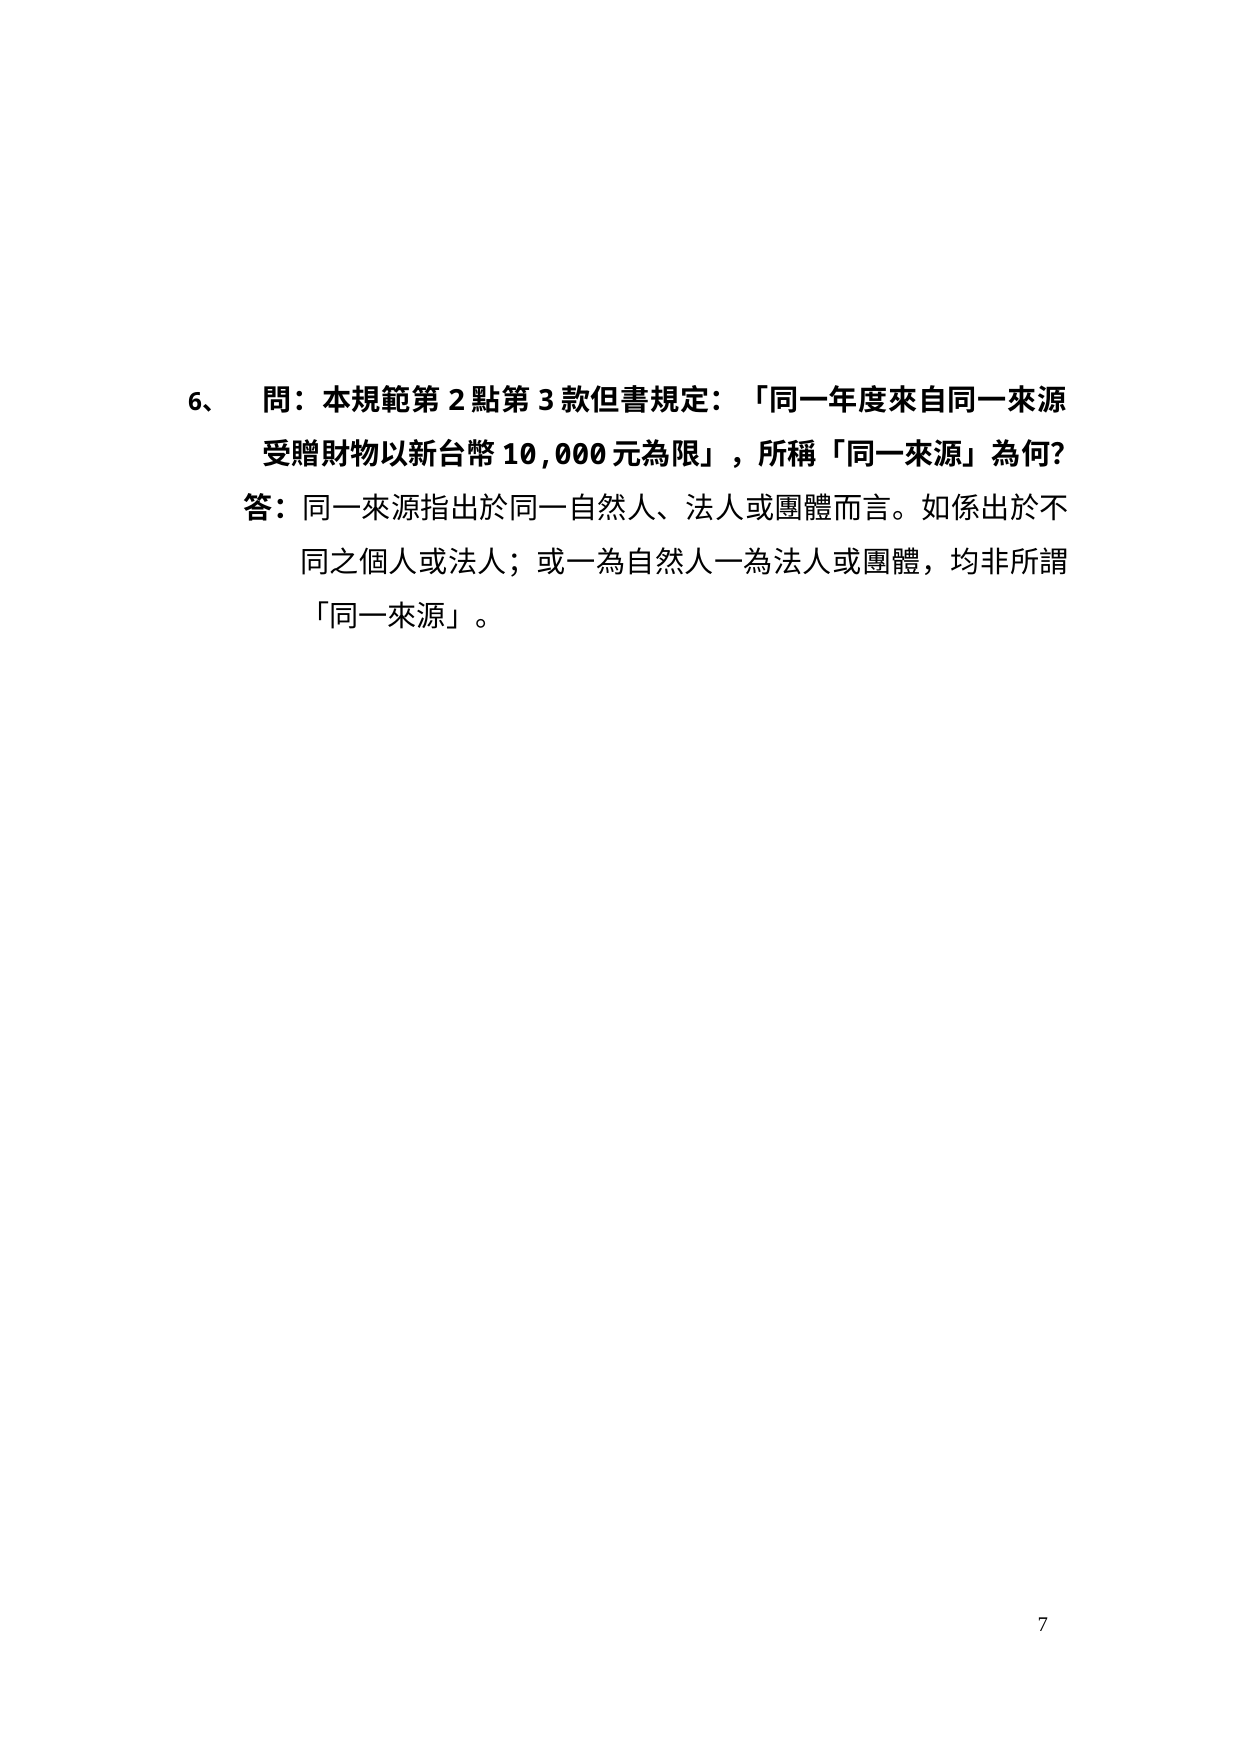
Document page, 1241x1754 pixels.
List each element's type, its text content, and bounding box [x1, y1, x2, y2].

list 問：本規範第2點第3款但書規定：「同一年度來自同一來源受贈財物以新台幣10,000元為限」，所稱「同一來源」為何？ [187, 367, 1069, 475]
text 答：同一來源指出於同一自然人、法人或團體而言。如係出於不同之個人或法人；或一為自然人一為法人或團體，均非所謂「同一來源」。 [244, 475, 1069, 637]
